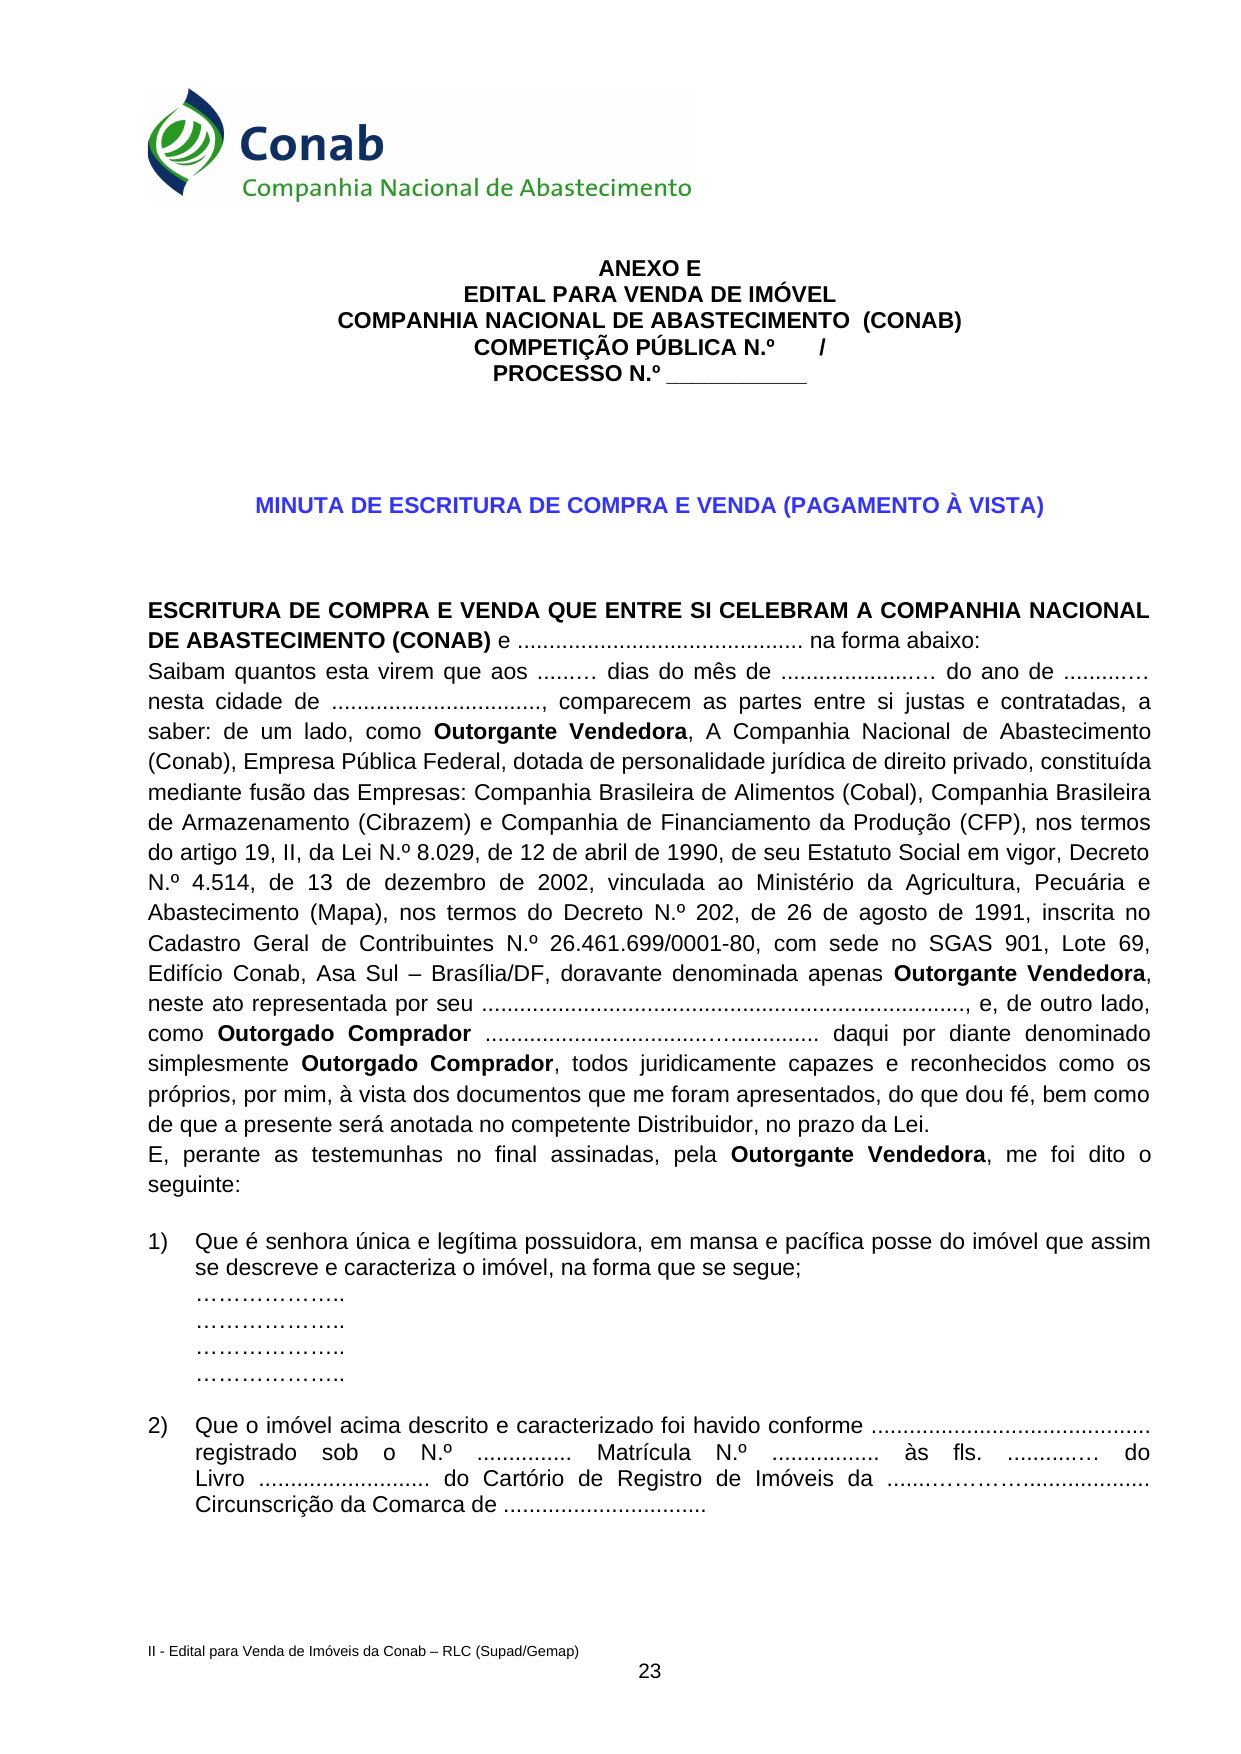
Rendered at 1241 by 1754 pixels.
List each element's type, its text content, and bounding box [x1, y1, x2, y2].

text PROCESSO N.º ___________ [148, 360, 1152, 386]
text ……………….. [195, 1307, 1152, 1333]
text 2) Que o imóvel acima descrito e caracterizado foi havido conforme ............................................ registrado sob o N.º ............... Matrícula N.º ................. às fls. ...........… do Livro ........................... do Cartório de Registro de Imóveis da .......………….................... Circunscrição da Comarca de ................................ [148, 1412, 1152, 1518]
text EDITAL PARA VENDA DE IMÓVEL [148, 281, 1152, 307]
text COMPETIÇÃO PÚBLICA N.º / [148, 334, 1152, 360]
text ……………….. [195, 1359, 1152, 1386]
text ANEXO E [148, 254, 1152, 281]
text Saibam quantos esta virem que aos ......… dias do mês de .....................… do ano de ..........… nesta cidade de ................................., comparecem as partes entre si justas e contratadas, a saber: de um lado, como Outorgante Vendedora, A Companhia Nacional de Abastecimento (Conab), Empresa Pública Federal, dotada de personalidade jurídica de direito privado, constituída mediante fusão das Empresas: Companhia Brasileira de Alimentos (Cobal), Companhia Brasileira de Armazenamento (Cibrazem) e Companhia de Financiamento da Produção (CFP), nos termos do artigo 19, II, da Lei N.º 8.029, de 12 de abril de 1990, de seu Estatuto Social em vigor, Decreto N.º 4.514, de 13 de dezembro de 2002, vinculada ao Ministério da Agricultura, Pecuária e Abastecimento (Mapa), nos termos do Decreto N.º 202, de 26 de agosto de 1991, inscrita no Cadastro Geral de Contribuintes N.º 26.461.699/0001-80, com sede no SGAS 901, Lote 69, Edifício Conab, Asa Sul – Brasília/DF, doravante denominada apenas Outorgante Vendedora, neste ato representada por seu ............................................................................, e, de outro lado, como Outorgado Comprador ...................................….............. daqui por diante denominado simplesmente Outorgado Comprador, todos juridicamente capazes e reconhecidos como os próprios, por mim, à vista dos documentos que me foram apresentados, do que dou fé, bem como de que a presente será anotada no competente Distribuidor, no prazo da Lei. [148, 658, 1152, 1137]
text ESCRITURA DE COMPRA E VENDA QUE ENTRE SI CELEBRAM A COMPANHIA NACIONAL DE ABASTECIMENTO (CONAB) e ............................................. na forma abaixo: [148, 597, 1152, 654]
text ……………….. [195, 1280, 1152, 1307]
text MINUTA DE ESCRITURA DE COMPRA E VENDA (PAGAMENTO À VISTA) [148, 492, 1152, 518]
text COMPANHIA NACIONAL DE ABASTECIMENTO (CONAB) [148, 307, 1152, 334]
text 1) Que é senhora única e legítima possuidora, em mansa e pacífica posse do imóvel que assim se descreve e caracteriza o imóvel, na forma que se segue; [148, 1228, 1152, 1280]
text ……………….. [195, 1333, 1152, 1359]
text E, perante as testemunhas no final assinadas, pela Outorgante Vendedora, me foi dito o seguinte: [148, 1141, 1152, 1197]
picture [148, 88, 691, 202]
